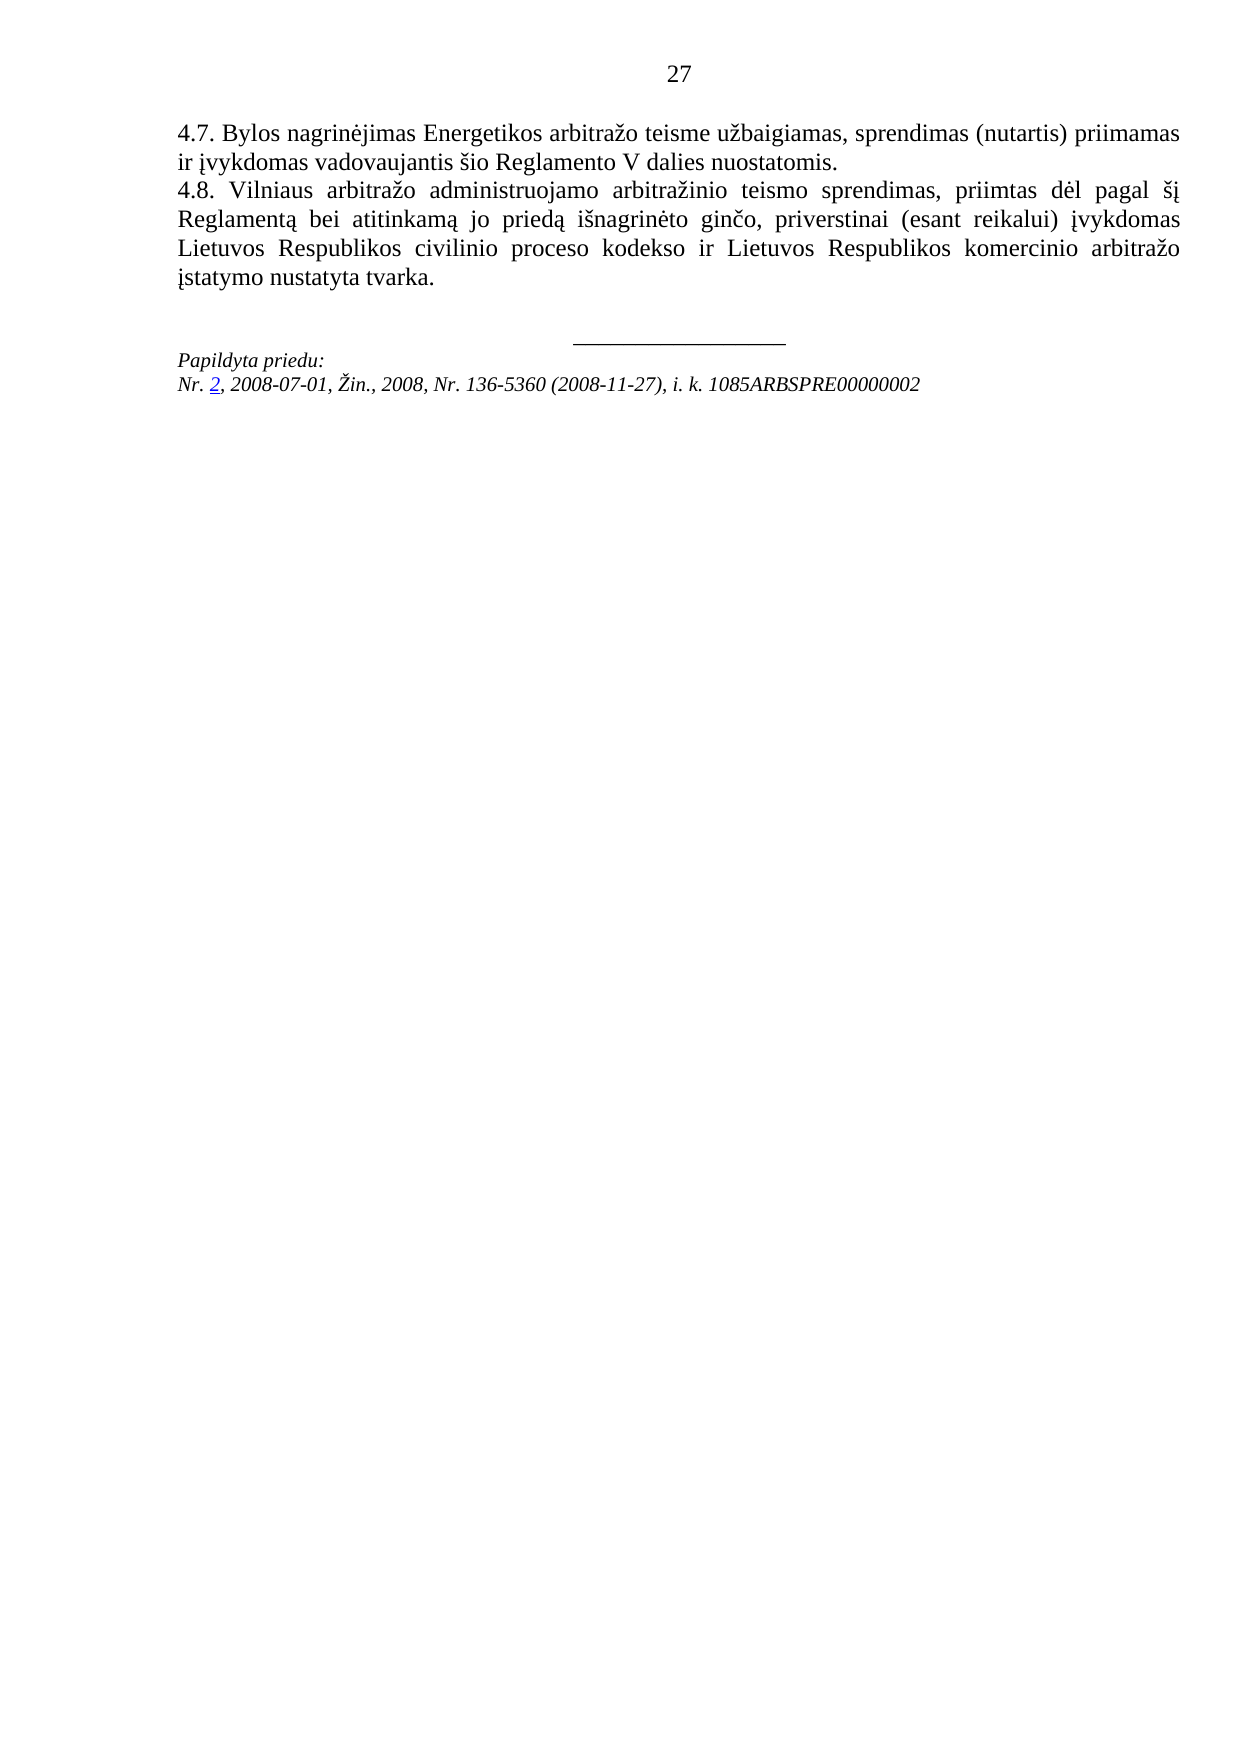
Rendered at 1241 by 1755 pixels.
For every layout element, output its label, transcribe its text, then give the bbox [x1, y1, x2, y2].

text 4.7. Bylos nagrinėjimas Energetikos arbitražo teisme užbaigiamas, sprendimas (nutartis) priimamas ir įvykdomas vadovaujantis šio Reglamento V dalies nuostatomis. [177, 118, 1181, 176]
text Nr. 2, 2008-07-01, Žin., 2008, Nr. 136-5360 (2008-11-27), i. k. 1085ARBSPRE00000002 [177, 372, 1181, 396]
text 4.8. Vilniaus arbitražo administruojamo arbitražinio teismo sprendimas, priimtas dėl pagal šį Reglamentą bei atitinkamą jo priedą išnagrinėto ginčo, priverstinai (esant reikalui) įvykdomas Lietuvos Respublikos civilinio proceso kodekso ir Lietuvos Respublikos komercinio arbitražo įstatymo nustatyta tvarka. [177, 176, 1181, 291]
text Papildyta priedu: [177, 348, 1181, 372]
text _________________ [177, 319, 1181, 348]
